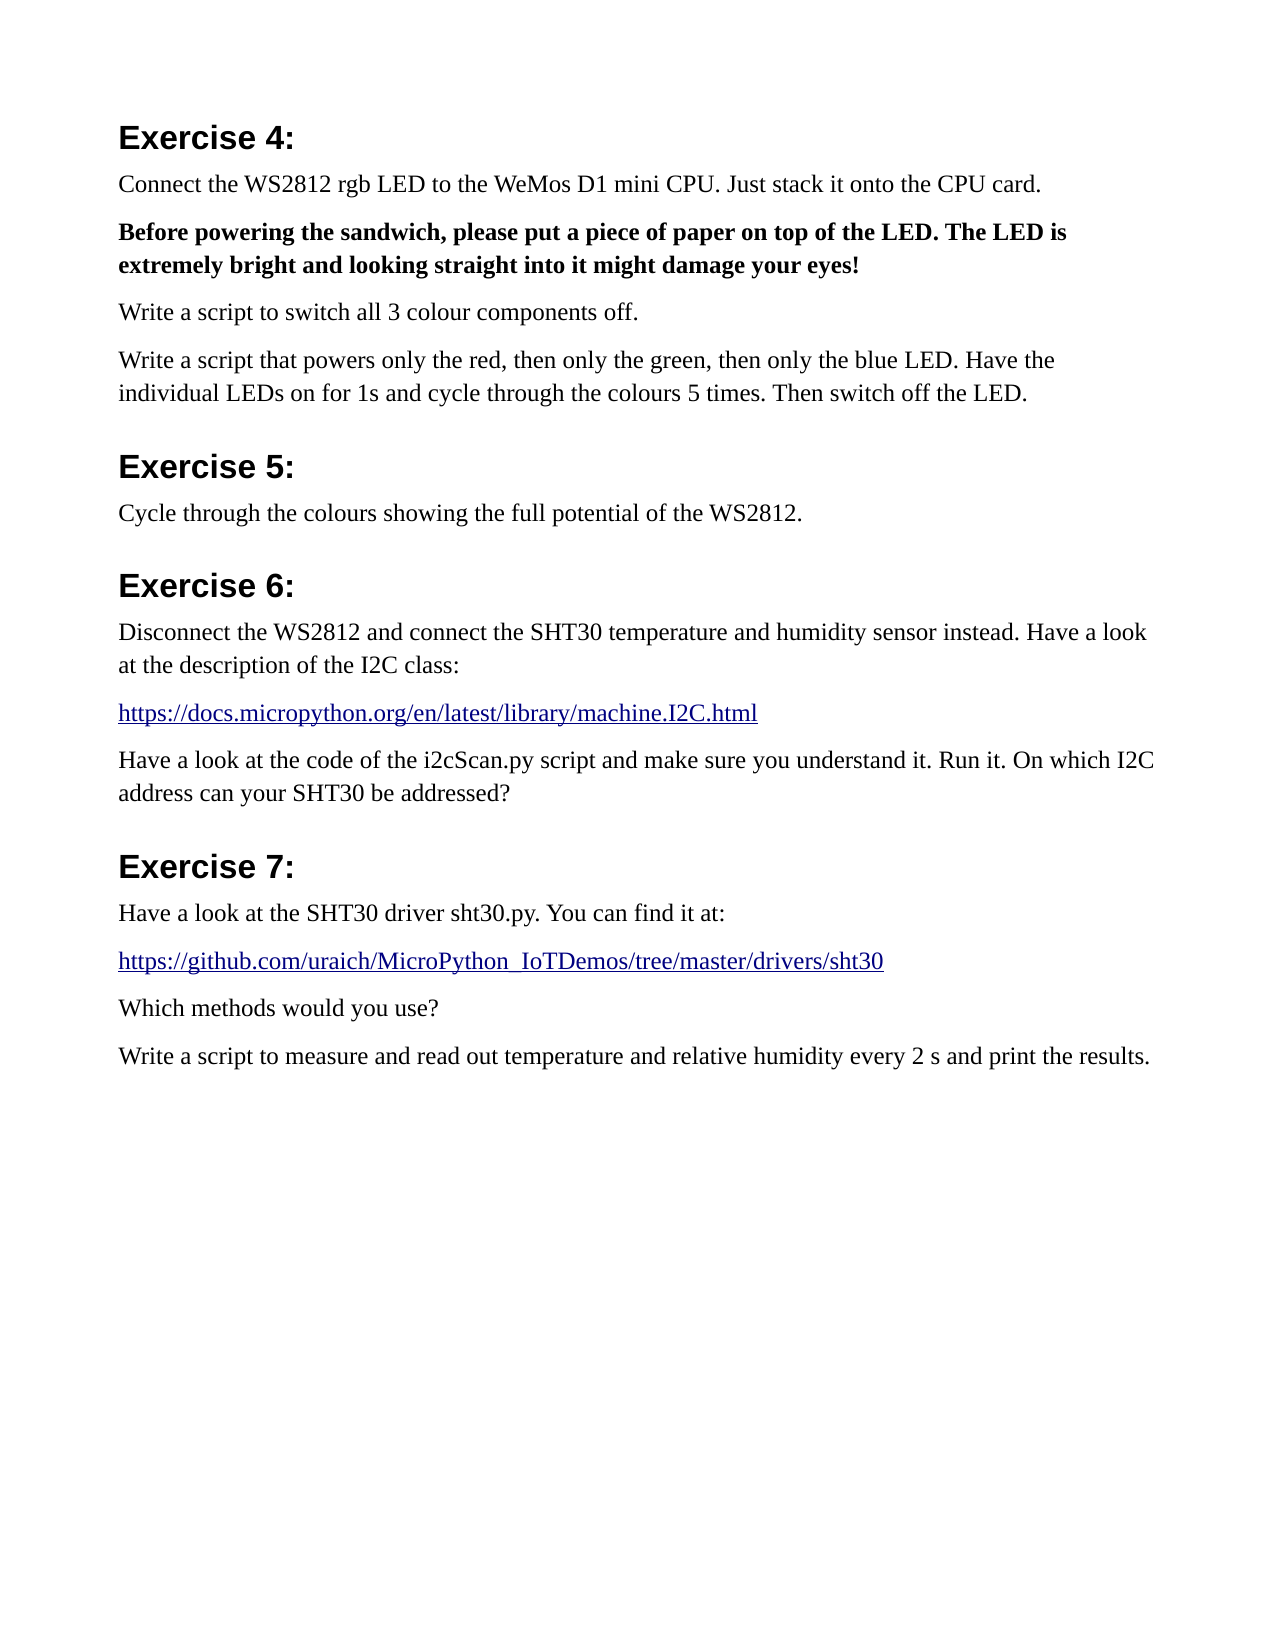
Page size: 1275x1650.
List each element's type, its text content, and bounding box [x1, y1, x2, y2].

text Cycle through the colours showing the full potential of the WS2812. [118, 498, 1157, 526]
text Which methods would you use? [118, 993, 1157, 1022]
subtitle Exercise 5: [118, 447, 1157, 485]
text Connect the WS2812 rgb LED to the WeMos D1 mini CPU. Just stack it onto the CPU card. [118, 169, 1157, 198]
text https://github.com/uraich/MicroPython_IoTDemos/tree/master/drivers/sht30 [118, 946, 1157, 974]
text Write a script to measure and read out temperature and relative humidity every 2 s and print the results. [118, 1041, 1157, 1070]
subtitle Exercise 7: [118, 847, 1157, 886]
text Have a look at the SHT30 driver sht30.py. You can find it at: [118, 898, 1157, 927]
text Disconnect the WS2812 and connect the SHT30 temperature and humidity sensor instead. Have a look at the description of the I2C class: [118, 617, 1157, 679]
text Have a look at the code of the i2cScan.py script and make sure you understand it. Run it. On which I2C address can your SHT30 be addressed? [118, 746, 1157, 807]
subtitle Exercise 6: [118, 566, 1157, 605]
subtitle Exercise 4: [118, 118, 1157, 157]
text Before powering the sandwich, please put a piece of paper on top of the LED. The LED is extremely bright and looking straight into it might damage your eyes! [118, 217, 1157, 279]
text Write a script that powers only the red, then only the green, then only the blue LED. Have the individual LEDs on for 1s and cycle through the colours 5 times. Then switch off the LED. [118, 345, 1157, 407]
text https://docs.micropython.org/en/latest/library/machine.I2C.html [118, 698, 1157, 727]
text Write a script to switch all 3 colour components off. [118, 297, 1157, 326]
